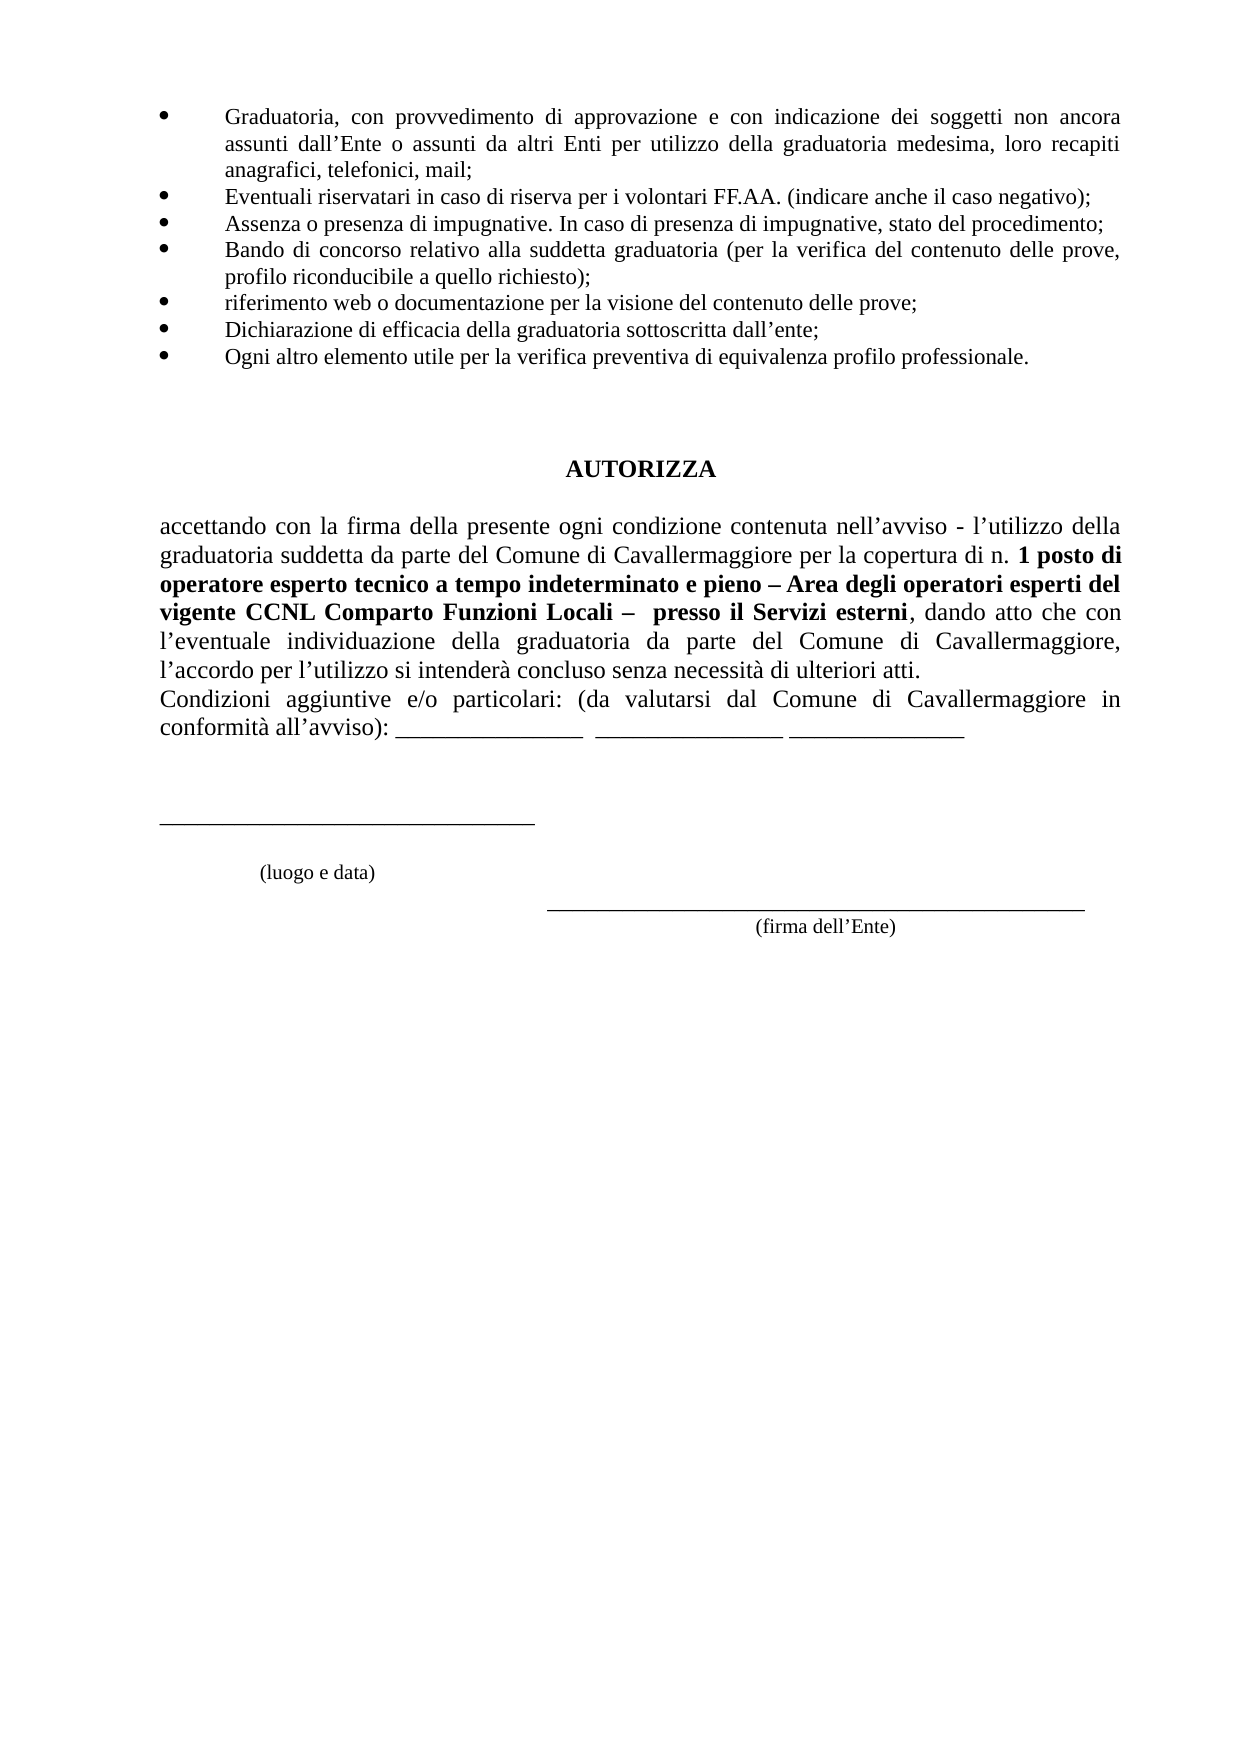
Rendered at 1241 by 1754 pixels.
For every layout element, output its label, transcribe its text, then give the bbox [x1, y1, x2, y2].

text accettando con la firma della presente ogni condizione contenuta nell’avviso - l’utilizzo della graduatoria suddetta da parte del Comune di Cavallermaggiore per la copertura di n. 1 posto di operatore esperto tecnico a tempo indeterminato e pieno – Area degli operatori esperti del vigente CCNL Comparto Funzioni Locali – presso il Servizi esterni, dando atto che con l’eventuale individuazione della graduatoria da parte del Comune di Cavallermaggiore, l’accordo per l’utilizzo si intenderà concluso senza necessità di ulteriori atti. [159, 511, 1122, 684]
text ______________________________ [159, 799, 1122, 827]
list Dichiarazione di efficacia della graduatoria sottoscritta dall’ente; [159, 316, 1122, 343]
list Eventuali riservatari in caso di riserva per i volontari FF.AA. (indicare anche il caso negativo); [159, 183, 1122, 209]
text (luogo e data) [159, 856, 1122, 885]
text ___________________________________________ [159, 885, 1122, 914]
text Condizioni aggiuntive e/o particolari: (da valutarsi dal Comune di Cavallermaggiore in conformità all’avviso): _______________ _______________ ______________ [159, 684, 1122, 741]
text (firma dell’Ente) [159, 914, 1122, 938]
list Assenza o presenza di impugnative. In caso di presenza di impugnative, stato del procedimento; [159, 209, 1122, 236]
list Graduatoria, con provvedimento di approvazione e con indicazione dei soggetti non ancora assunti dall’Ente o assunti da altri Enti per utilizzo della graduatoria medesima, loro recapiti anagrafici, telefonici, mail; [159, 103, 1122, 183]
list Ogni altro elemento utile per la verifica preventiva di equivalenza profilo professionale. [159, 343, 1122, 370]
list riferimento web o documentazione per la visione del contenuto delle prove; [159, 289, 1122, 316]
text AUTORIZZA [159, 454, 1122, 482]
list Bando di concorso relativo alla suddetta graduatoria (per la verifica del contenuto delle prove, profilo riconducibile a quello richiesto); [159, 236, 1122, 289]
